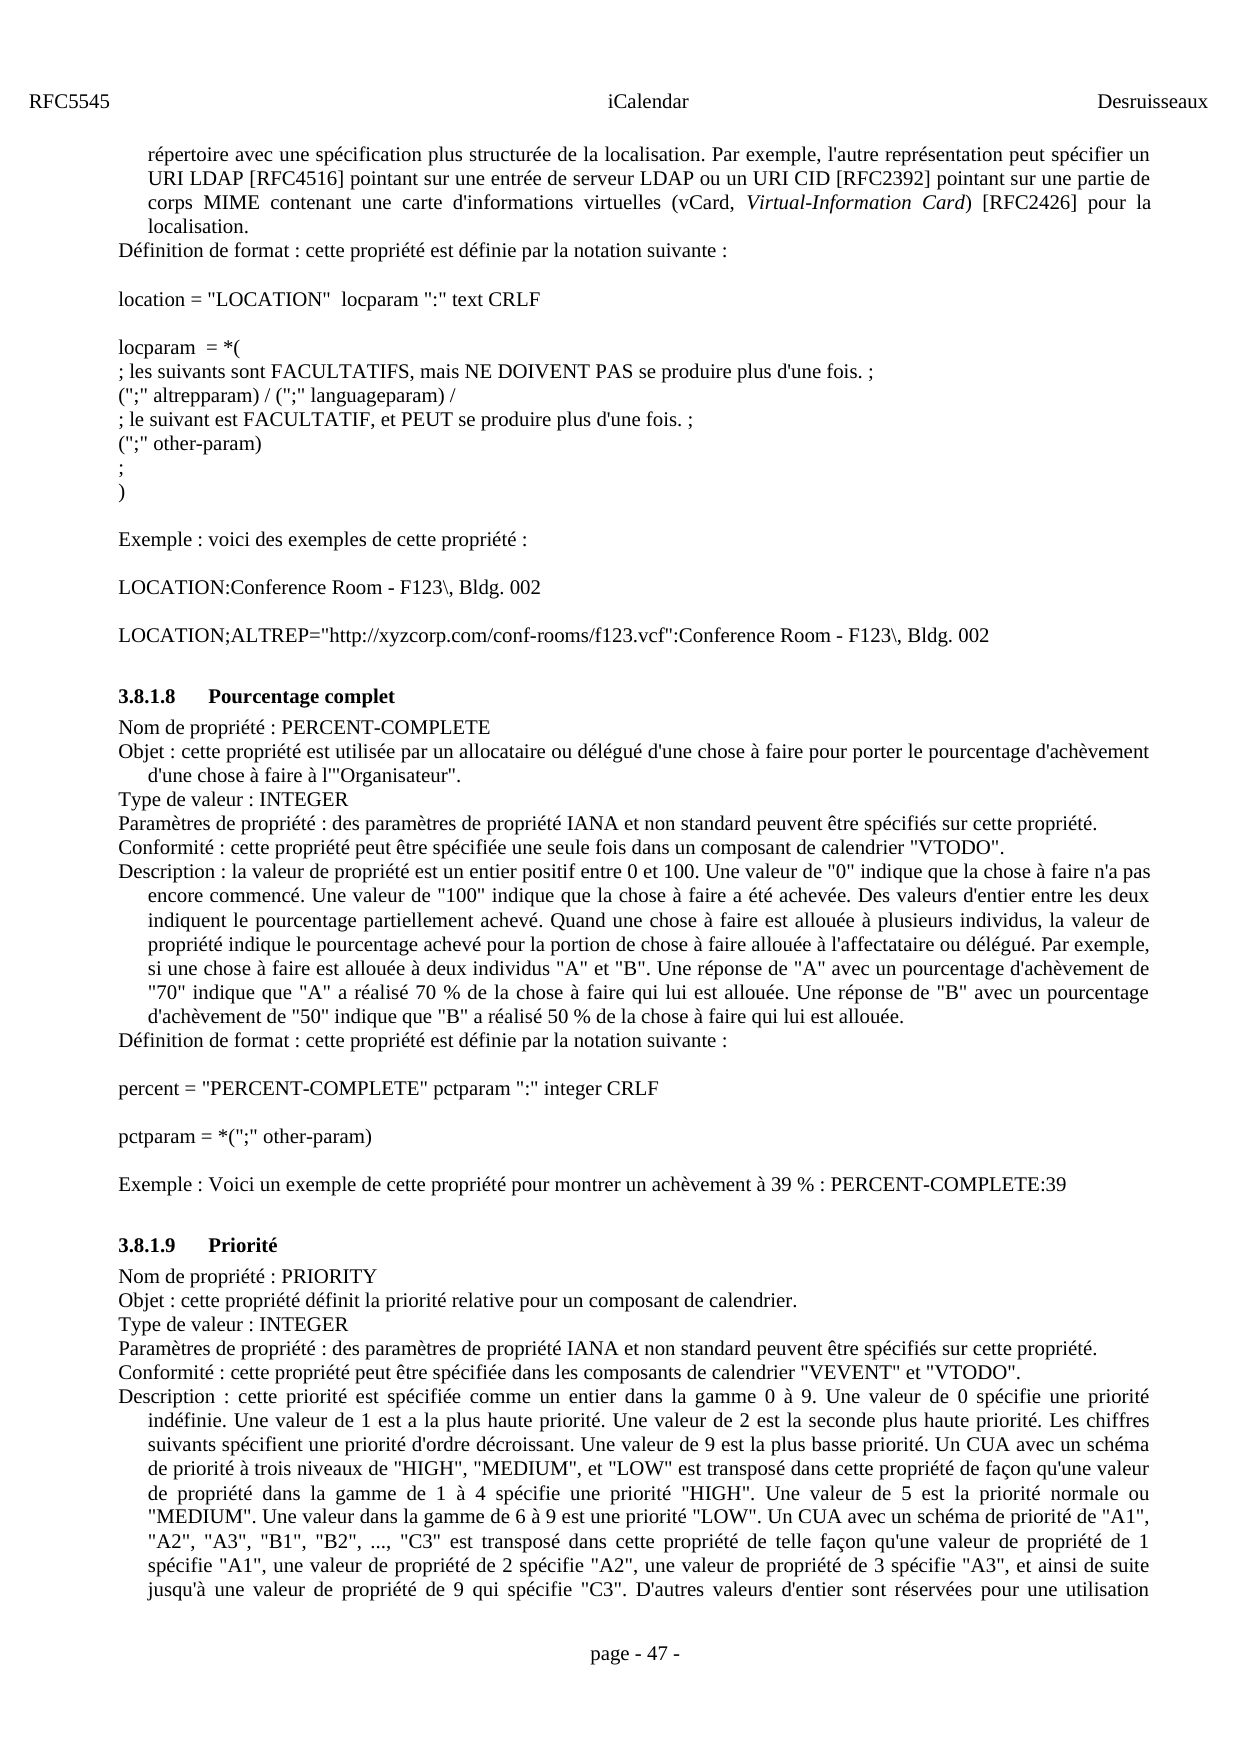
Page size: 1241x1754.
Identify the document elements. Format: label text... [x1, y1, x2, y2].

text Paramètres de propriété : des paramètres de propriété IANA et non standard peuvent être spécifiés sur cette propriété. [118, 1336, 1152, 1360]
text Nom de propriété : PRIORITY [118, 1264, 1152, 1288]
text Exemple : Voici un exemple de cette propriété pour montrer un achèvement à 39 % : PERCENT-COMPLETE:39 [118, 1172, 1152, 1196]
text Description : cette priorité est spécifiée comme un entier dans la gamme 0 à 9. Une valeur de 0 spécifie une priorité indéfinie. Une valeur de 1 est a la plus haute priorité. Une valeur de 2 est la seconde plus haute priorité. Les chiffres suivants spécifient une priorité d'ordre décroissant. Une valeur de 9 est la plus basse priorité. Un CUA avec un schéma de priorité à trois niveaux de "HIGH", "MEDIUM", et "LOW" est transposé dans cette propriété de façon qu'une valeur de propriété dans la gamme de 1 à 4 spécifie une priorité "HIGH". Une valeur de 5 est la priorité normale ou "MEDIUM". Une valeur dans la gamme de 6 à 9 est une priorité "LOW". Un CUA avec un schéma de priorité de "A1", "A2", "A3", "B1", "B2", ..., "C3" est transposé dans cette propriété de telle façon qu'une valeur de propriété de 1 spécifie "A1", une valeur de propriété de 2 spécifie "A2", une valeur de propriété de 3 spécifie "A3", et ainsi de suite jusqu'à une valeur de propriété de 9 qui spécifie "C3". D'autres valeurs d'entier sont réservées pour une utilisation [118, 1384, 1152, 1601]
text Exemple : voici des exemples de cette propriété : [118, 527, 1152, 551]
text pctparam = *(";" other-param) [118, 1124, 1152, 1148]
text (";" altrepparam) / (";" languageparam) / [118, 383, 1152, 407]
text Conformité : cette propriété peut être spécifiée dans les composants de calendrier "VEVENT" et "VTODO". [118, 1360, 1152, 1384]
text LOCATION:Conference Room - F123\, Bldg. 002 [118, 575, 1152, 599]
text (";" other-param) [118, 431, 1152, 455]
text Définition de format : cette propriété est définie par la notation suivante : [118, 238, 1152, 262]
text ; [118, 455, 1152, 479]
text Objet : cette propriété est utilisée par un allocataire ou délégué d'une chose à faire pour porter le pourcentage d'achèvement d'une chose à faire à l'"Organisateur". [118, 739, 1152, 787]
text Conformité : cette propriété peut être spécifiée une seule fois dans un composant de calendrier "VTODO". [118, 835, 1152, 859]
text LOCATION;ALTREP="http://xyzcorp.com/conf-rooms/f123.vcf":Conference Room - F123\, Bldg. 002 [118, 623, 1152, 647]
text ) [118, 479, 1152, 503]
text locparam = *( [118, 334, 1152, 359]
text Nom de propriété : PERCENT-COMPLETE [118, 715, 1152, 739]
text ; les suivants sont FACULTATIFS, mais NE DOIVENT PAS se produire plus d'une fois. ; [118, 359, 1152, 383]
text Paramètres de propriété : des paramètres de propriété IANA et non standard peuvent être spécifiés sur cette propriété. [118, 811, 1152, 835]
text répertoire avec une spécification plus structurée de la localisation. Par exemple, l'autre représentation peut spécifier un URI LDAP [RFC4516] pointant sur une entrée de serveur LDAP ou un URI CID [RFC2392] pointant sur une partie de corps MIME contenant une carte d'informations virtuelles (vCard, Virtual-Information Card) [RFC2426] pour la localisation. [118, 142, 1152, 238]
subtitle 3.8.1.9 Priorité [118, 1233, 1152, 1257]
text location = "LOCATION" locparam ":" text CRLF [118, 286, 1152, 311]
text ; le suivant est FACULTATIF, et PEUT se produire plus d'une fois. ; [118, 407, 1152, 431]
text Type de valeur : INTEGER [118, 787, 1152, 811]
text Description : la valeur de propriété est un entier positif entre 0 et 100. Une valeur de "0" indique que la chose à faire n'a pas encore commencé. Une valeur de "100" indique que la chose à faire a été achevée. Des valeurs d'entier entre les deux indiquent le pourcentage partiellement achevé. Quand une chose à faire est allouée à plusieurs individus, la valeur de propriété indique le pourcentage achevé pour la portion de chose à faire allouée à l'affectataire ou délégué. Par exemple, si une chose à faire est allouée à deux individus "A" et "B". Une réponse de "A" avec un pourcentage d'achèvement de "70" indique que "A" a réalisé 70 % de la chose à faire qui lui est allouée. Une réponse de "B" avec un pourcentage d'achèvement de "50" indique que "B" a réalisé 50 % de la chose à faire qui lui est allouée. [118, 859, 1152, 1028]
text Type de valeur : INTEGER [118, 1312, 1152, 1336]
text percent = "PERCENT-COMPLETE" pctparam ":" integer CRLF [118, 1076, 1152, 1100]
text Objet : cette propriété définit la priorité relative pour un composant de calendrier. [118, 1288, 1152, 1312]
subtitle 3.8.1.8 Pourcentage complet [118, 684, 1152, 708]
text Définition de format : cette propriété est définie par la notation suivante : [118, 1028, 1152, 1052]
